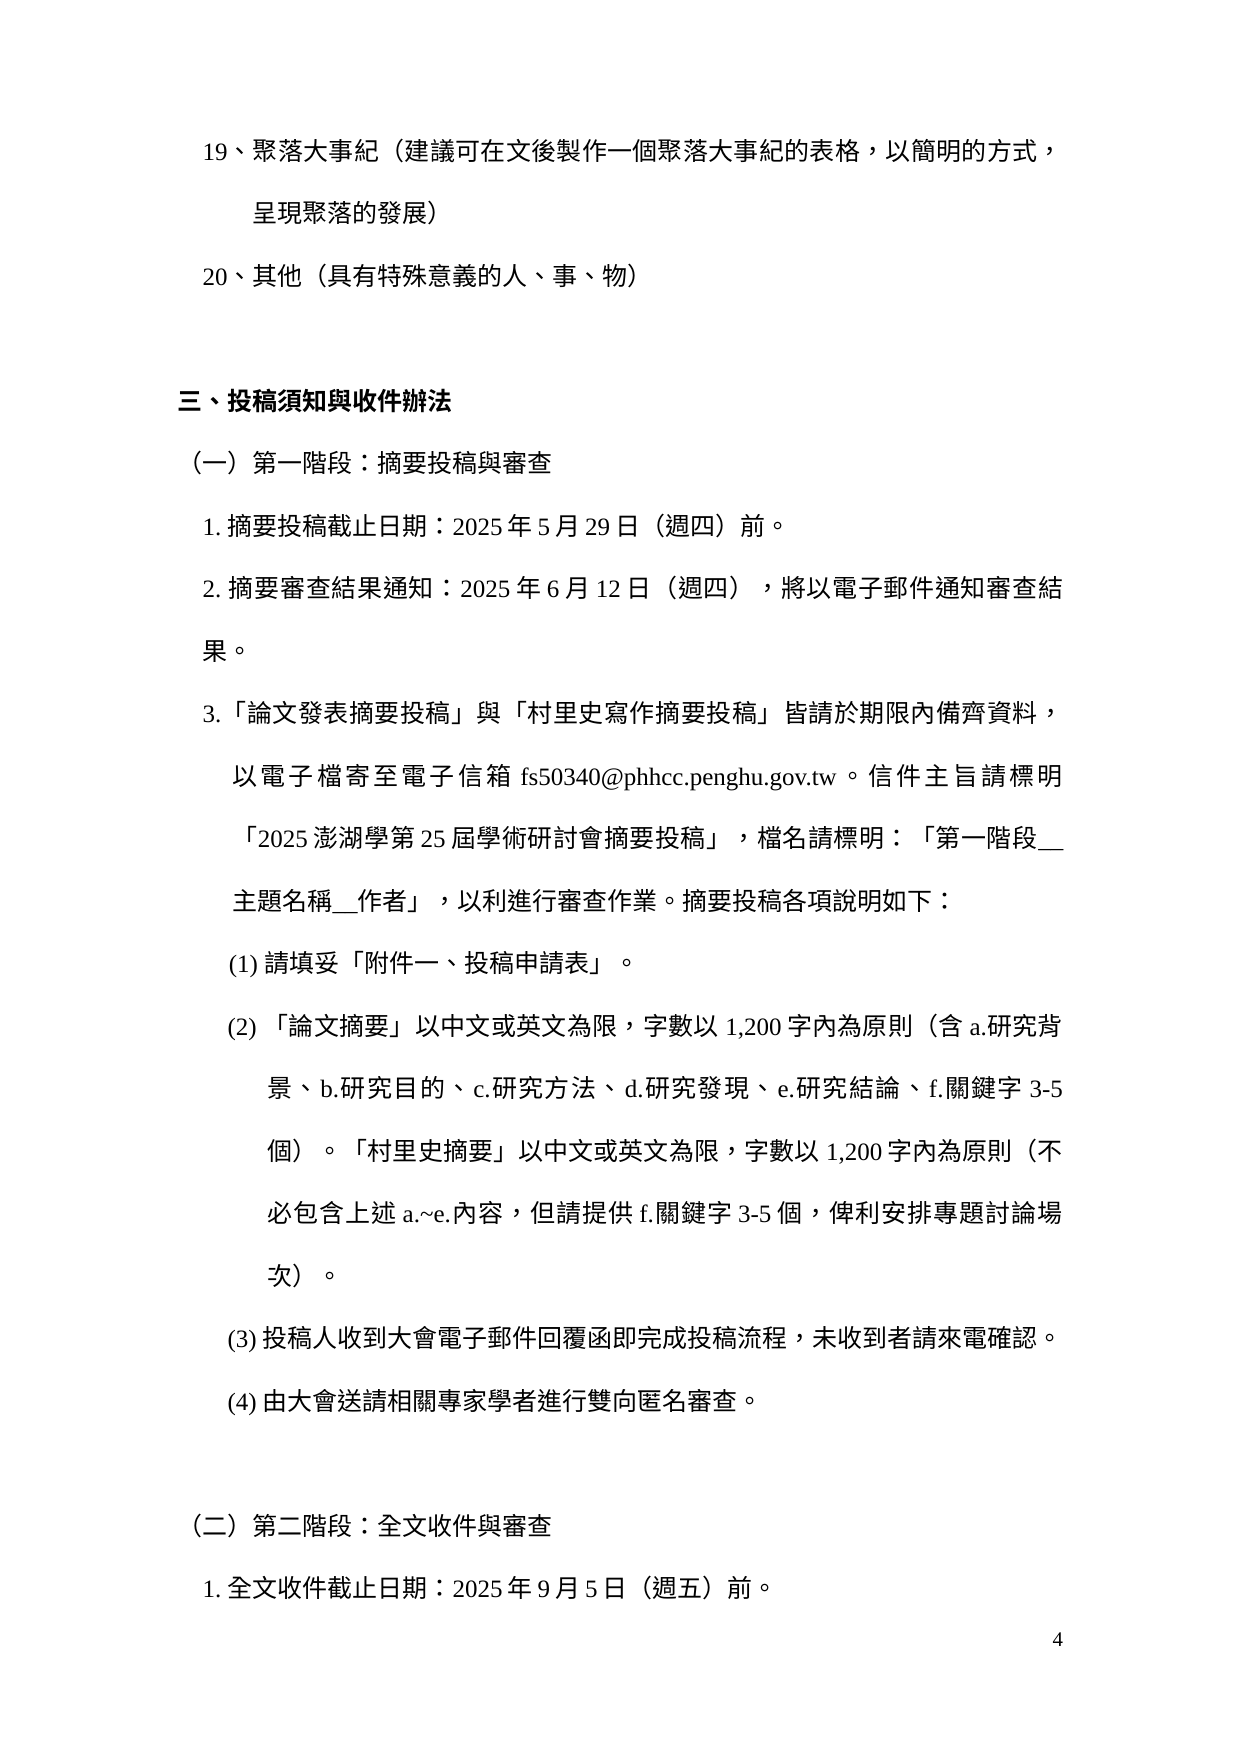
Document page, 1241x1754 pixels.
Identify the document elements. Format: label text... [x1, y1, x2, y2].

text （一）第一階段：摘要投稿與審查 [177, 420, 1063, 483]
text （二）第二階段：全文收件與審查 [177, 1483, 1063, 1545]
text (1) 請填妥「附件一、投稿申請表」。 [222, 920, 1063, 983]
text (3) 投稿人收到大會電子郵件回覆函即完成投稿流程，未收到者請來電確認。 [227, 1295, 1063, 1358]
text 1. 全文收件截止日期：2025年9月5日（週五）前。 [202, 1545, 1063, 1608]
text 三、投稿須知與收件辦法 [177, 358, 1063, 420]
text (2) 「論文摘要」以中文或英文為限，字數以1,200字內為原則（含a.研究背景、b.研究目的、c.研究方法、d.研究發現、e.研究結論、f.關鍵字3-5個）。「村里史摘要」以中文或英文為限，字數以1,200字內為原則（不必包含上述a.~e.內容，但請提供f.關鍵字3-5個，俾利安排專題討論場次）。 [227, 983, 1063, 1295]
text 2. 摘要審查結果通知：2025年6月12日（週四），將以電子郵件通知審查結果。 [202, 545, 1063, 670]
text 3.「論文發表摘要投稿」與「村里史寫作摘要投稿」皆請於期限內備齊資料，以電子檔寄至電子信箱fs50340@phhcc.penghu.gov.tw。信件主旨請標明「2025澎湖學第25屆學術研討會摘要投稿」，檔名請標明：「第一階段__主題名稱__作者」，以利進行審查作業。摘要投稿各項說明如下： [202, 670, 1063, 920]
text 19、聚落大事紀（建議可在文後製作一個聚落大事紀的表格，以簡明的方式，呈現聚落的發展） [202, 108, 1063, 233]
text 1. 摘要投稿截止日期：2025年5月29日（週四）前。 [202, 483, 1063, 545]
text (4) 由大會送請相關專家學者進行雙向匿名審查。 [227, 1358, 1063, 1420]
text 20、其他（具有特殊意義的人、事、物） [202, 233, 1063, 295]
